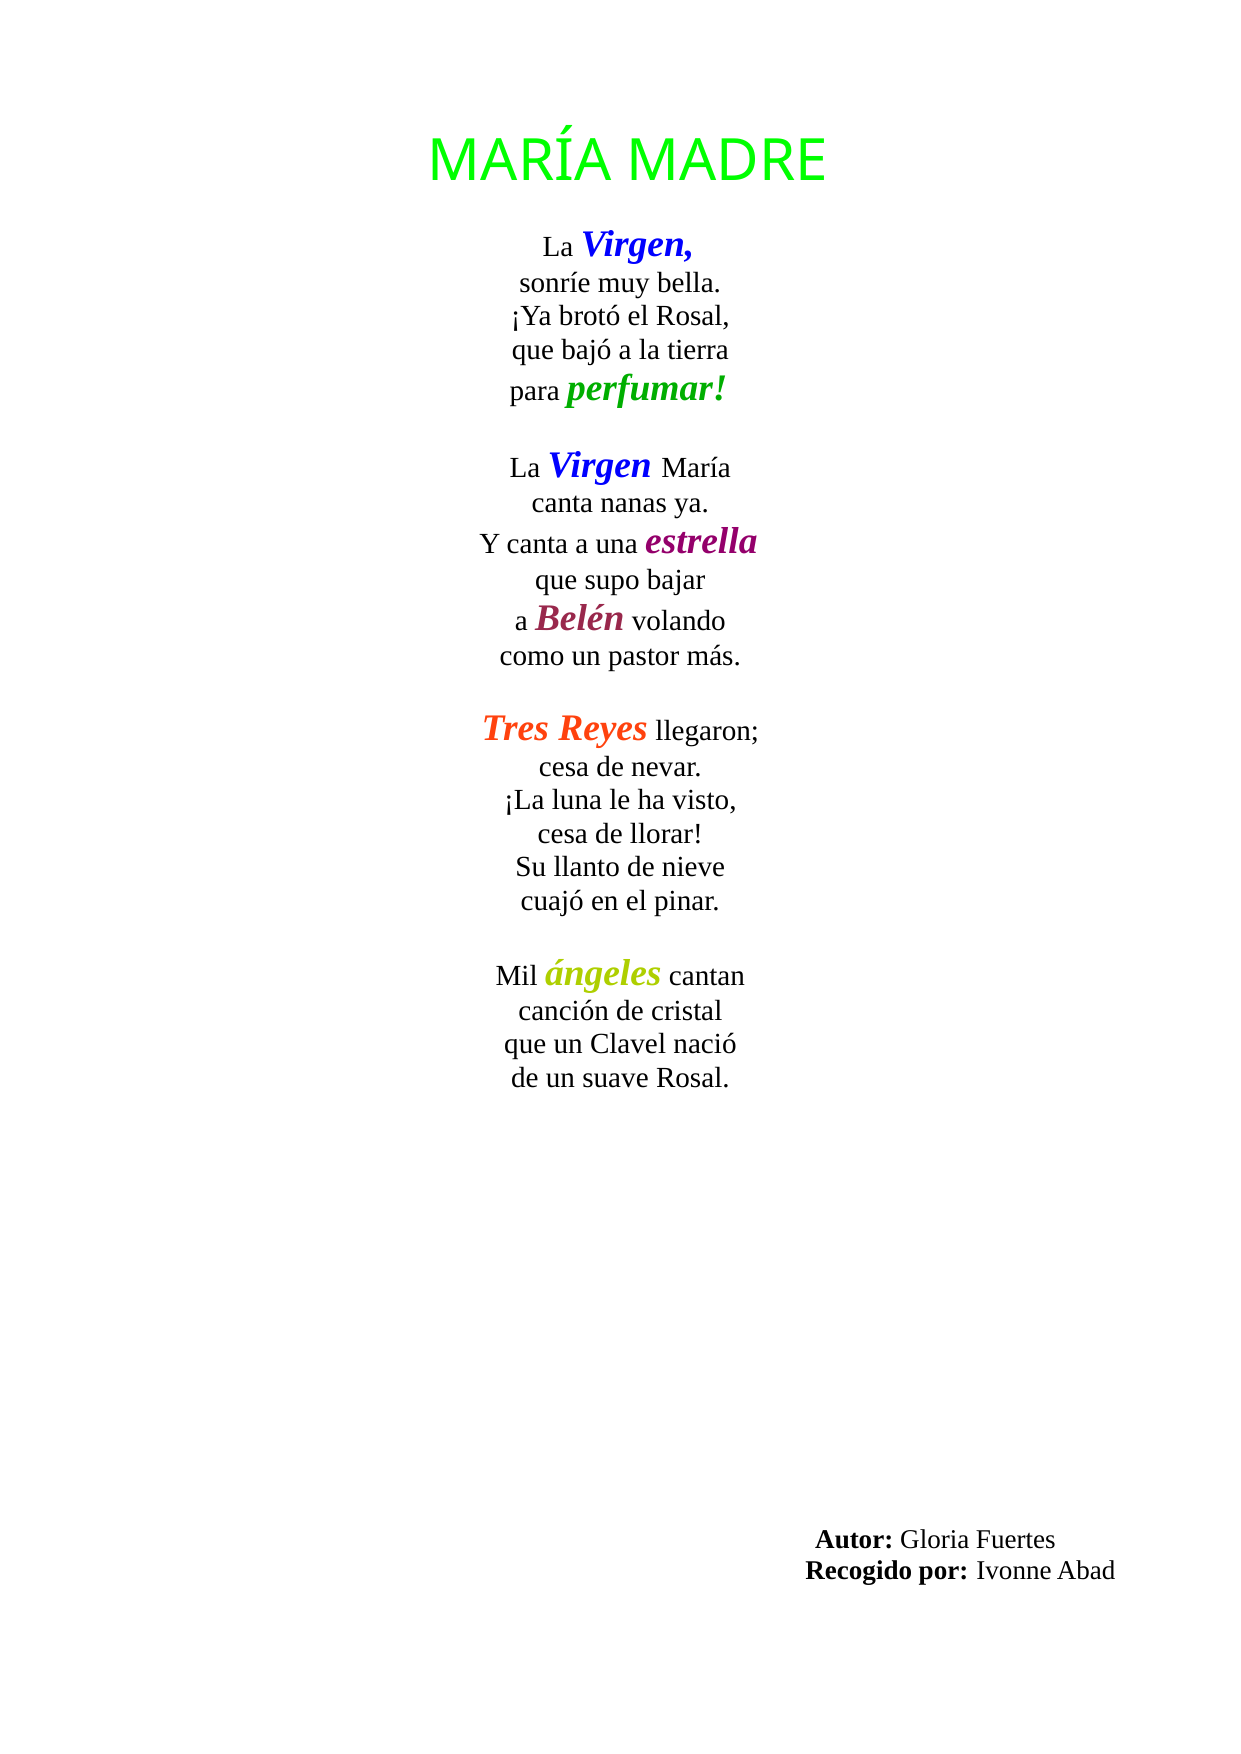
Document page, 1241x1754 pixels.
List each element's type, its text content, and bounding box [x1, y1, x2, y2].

text MARÍA MADRE [118, 118, 1122, 198]
text Recogido por: Ivonne Abad [118, 1554, 1122, 1586]
text La Virgen, sonríe muy bella. ¡Ya brotó el Rosal, que bajó a la tierra para perfumar! La Virgen María canta nanas ya. Y canta a una estrella que supo bajar a Belén volando como un pastor más. Tres Reyes llegaron; cesa de nevar. ¡La luna le ha visto, cesa de llorar! Su llanto de nieve cuajó en el pinar. Mil ángeles cantan canción de cristal que un Clavel nació de un suave Rosal. [118, 222, 1122, 1094]
text Autor: Gloria Fuertes [118, 1521, 1122, 1554]
